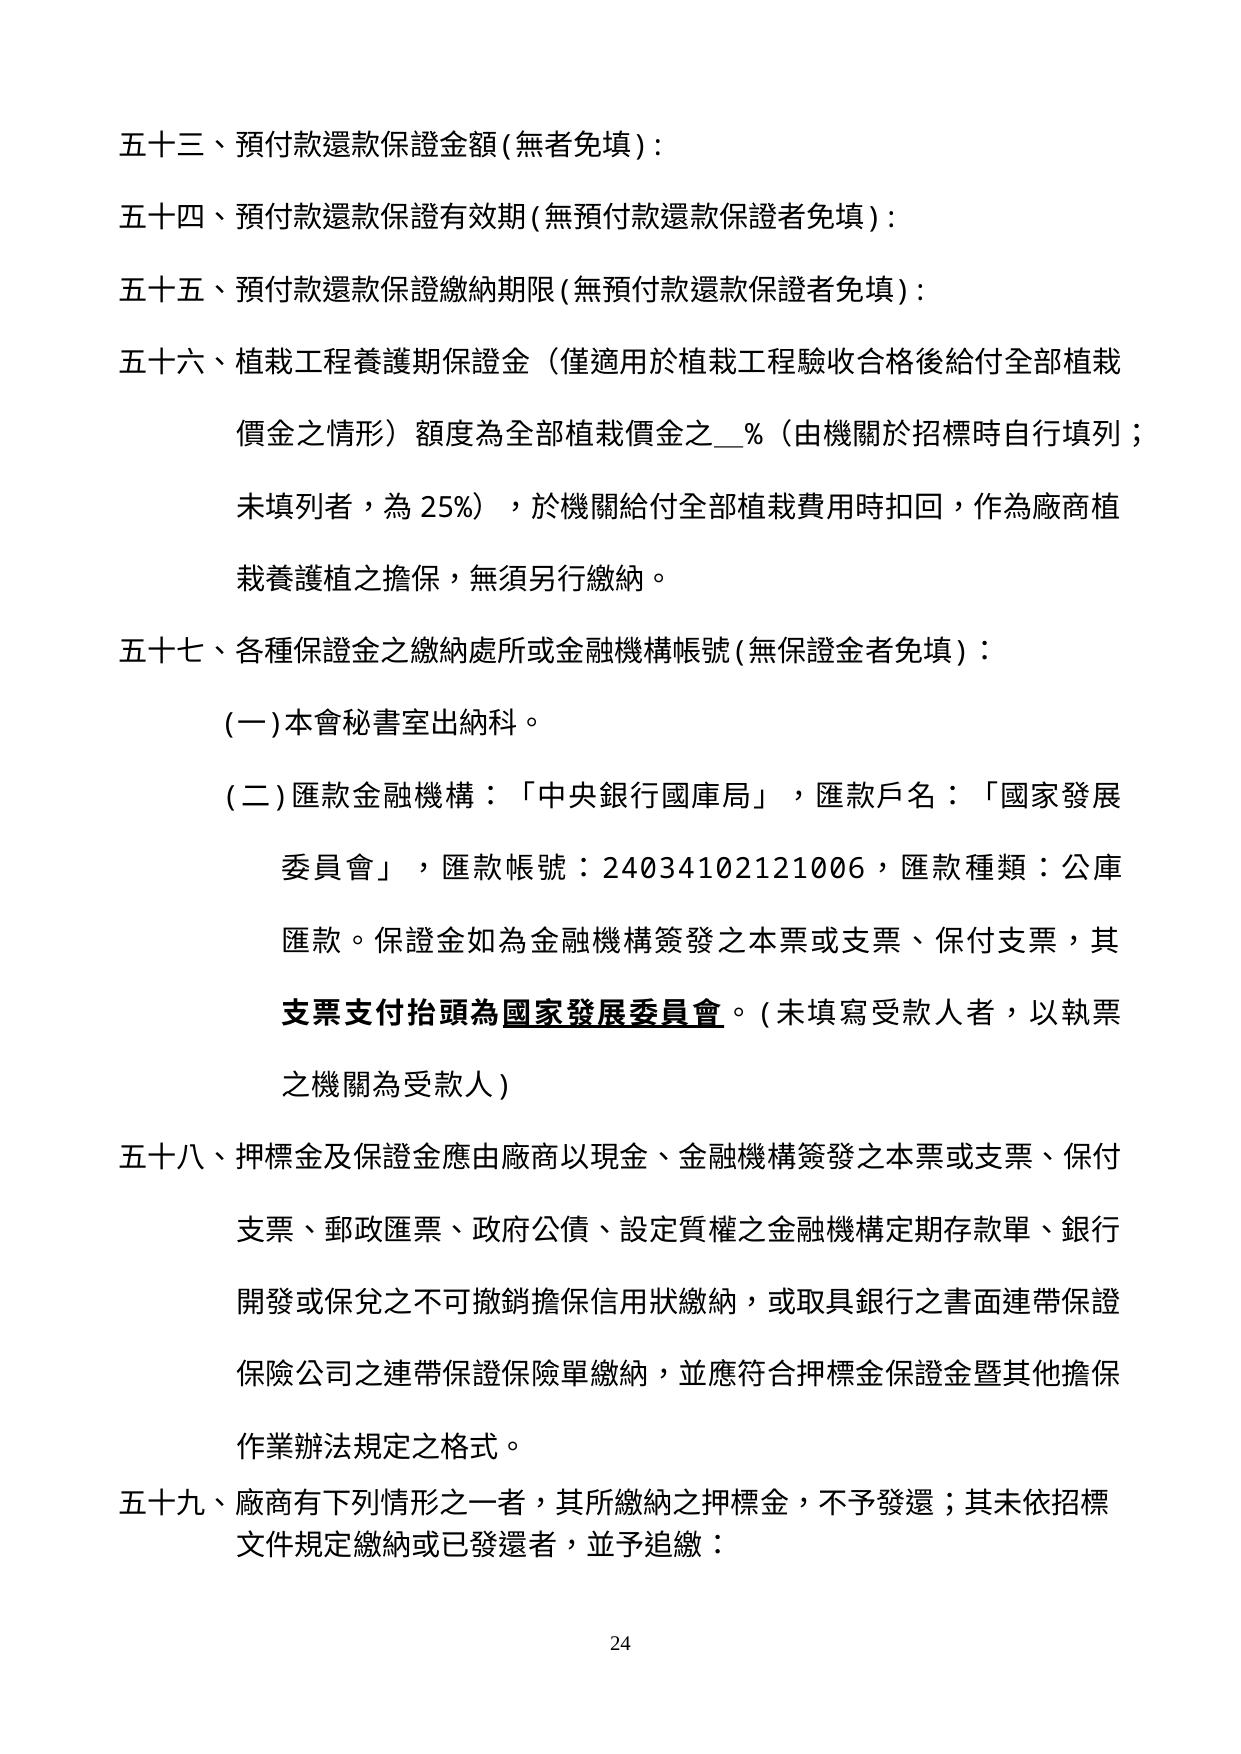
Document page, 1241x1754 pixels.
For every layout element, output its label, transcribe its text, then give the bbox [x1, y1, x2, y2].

text (二)匯款金融機構：「中央銀行國庫局」，匯款戶名：「國家發展委員會」，匯款帳號：24034102121006，匯款種類：公庫匯款。保證金如為金融機構簽發之本票或支票、保付支票，其支票支付抬頭為國家發展委員會。(未填寫受款人者，以執票之機關為受款人) [222, 756, 1122, 1118]
list 植栽工程養護期保證金（僅適用於植栽工程驗收合格後給付全部植栽價金之情形）額度為全部植栽價金之＿%（由機關於招標時自行填列；未填列者，為25%），於機關給付全部植栽費用時扣回，作為廠商植栽養護植之擔保，無須另行繳納。 [118, 323, 1122, 612]
text (一)本會秘書室出納科。 [118, 684, 1122, 756]
list 預付款還款保證繳納期限(無預付款還款保證者免填): [118, 250, 1122, 323]
list 預付款還款保證有效期(無預付款還款保證者免填): [118, 178, 1122, 250]
list 押標金及保證金應由廠商以現金、金融機構簽發之本票或支票、保付支票、郵政匯票、政府公債、設定質權之金融機構定期存款單、銀行開發或保兌之不可撤銷擔保信用狀繳納，或取具銀行之書面連帶保證、保險公司之連帶保證保險單繳納，並應符合押標金保證金暨其他擔保作業辦法規定之格式。 [118, 1118, 1122, 1479]
list 廠商有下列情形之一者，其所繳納之押標金，不予發還；其未依招標文件規定繳納或已發還者，並予追繳： [118, 1479, 1122, 1564]
list 各種保證金之繳納處所或金融機構帳號(無保證金者免填)： [118, 612, 1122, 684]
list 預付款還款保證金額(無者免填): [118, 106, 1122, 178]
